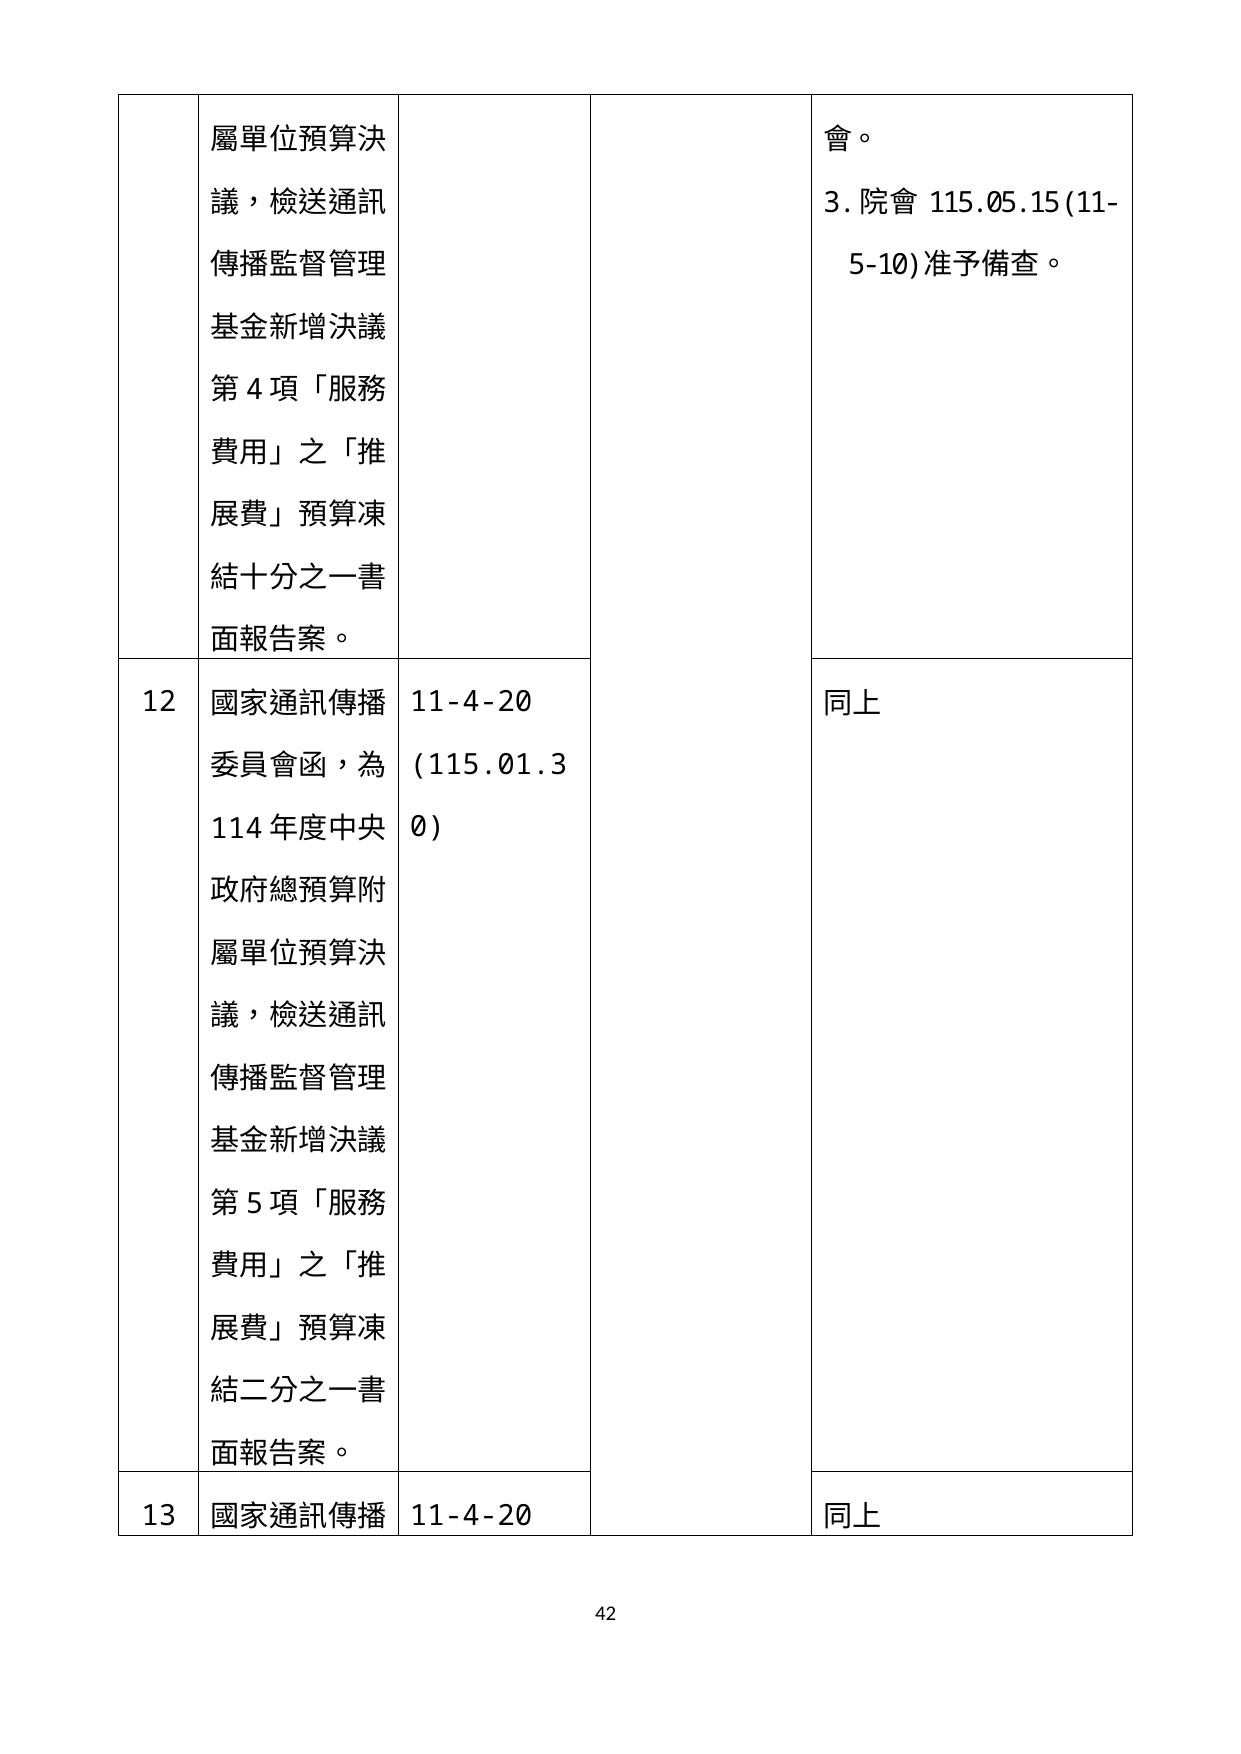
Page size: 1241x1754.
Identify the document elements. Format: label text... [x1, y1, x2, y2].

table_cell 13 [119, 1472, 198, 1535]
table_cell 11-4-20 (115.01.30) [399, 659, 590, 1471]
table_cell [399, 95, 590, 658]
table_cell 同上 [812, 659, 1132, 1471]
table_cell 會。 3.院會115.05.15(11-5-10)准予備查。 [812, 95, 1132, 658]
table_cell [591, 95, 811, 1535]
table_cell 國家通訊傳播委員會函，為114年度中央政府總預算附屬單位預算決議，檢送通訊傳播監督管理基金新增決議第5項「服務費用」之「推展費」預算凍結二分之一書面報告案。 [199, 659, 398, 1471]
table_cell 11-4-20 [399, 1472, 590, 1535]
table_cell 12 [119, 659, 198, 1471]
table_cell 國家通訊傳播 [199, 1472, 398, 1535]
table_cell 屬單位預算決議，檢送通訊傳播監督管理基金新增決議第4項「服務費用」之「推展費」預算凍結十分之一書面報告案。 [199, 95, 398, 658]
table_cell [119, 95, 198, 658]
table_cell 同上 [812, 1472, 1132, 1535]
